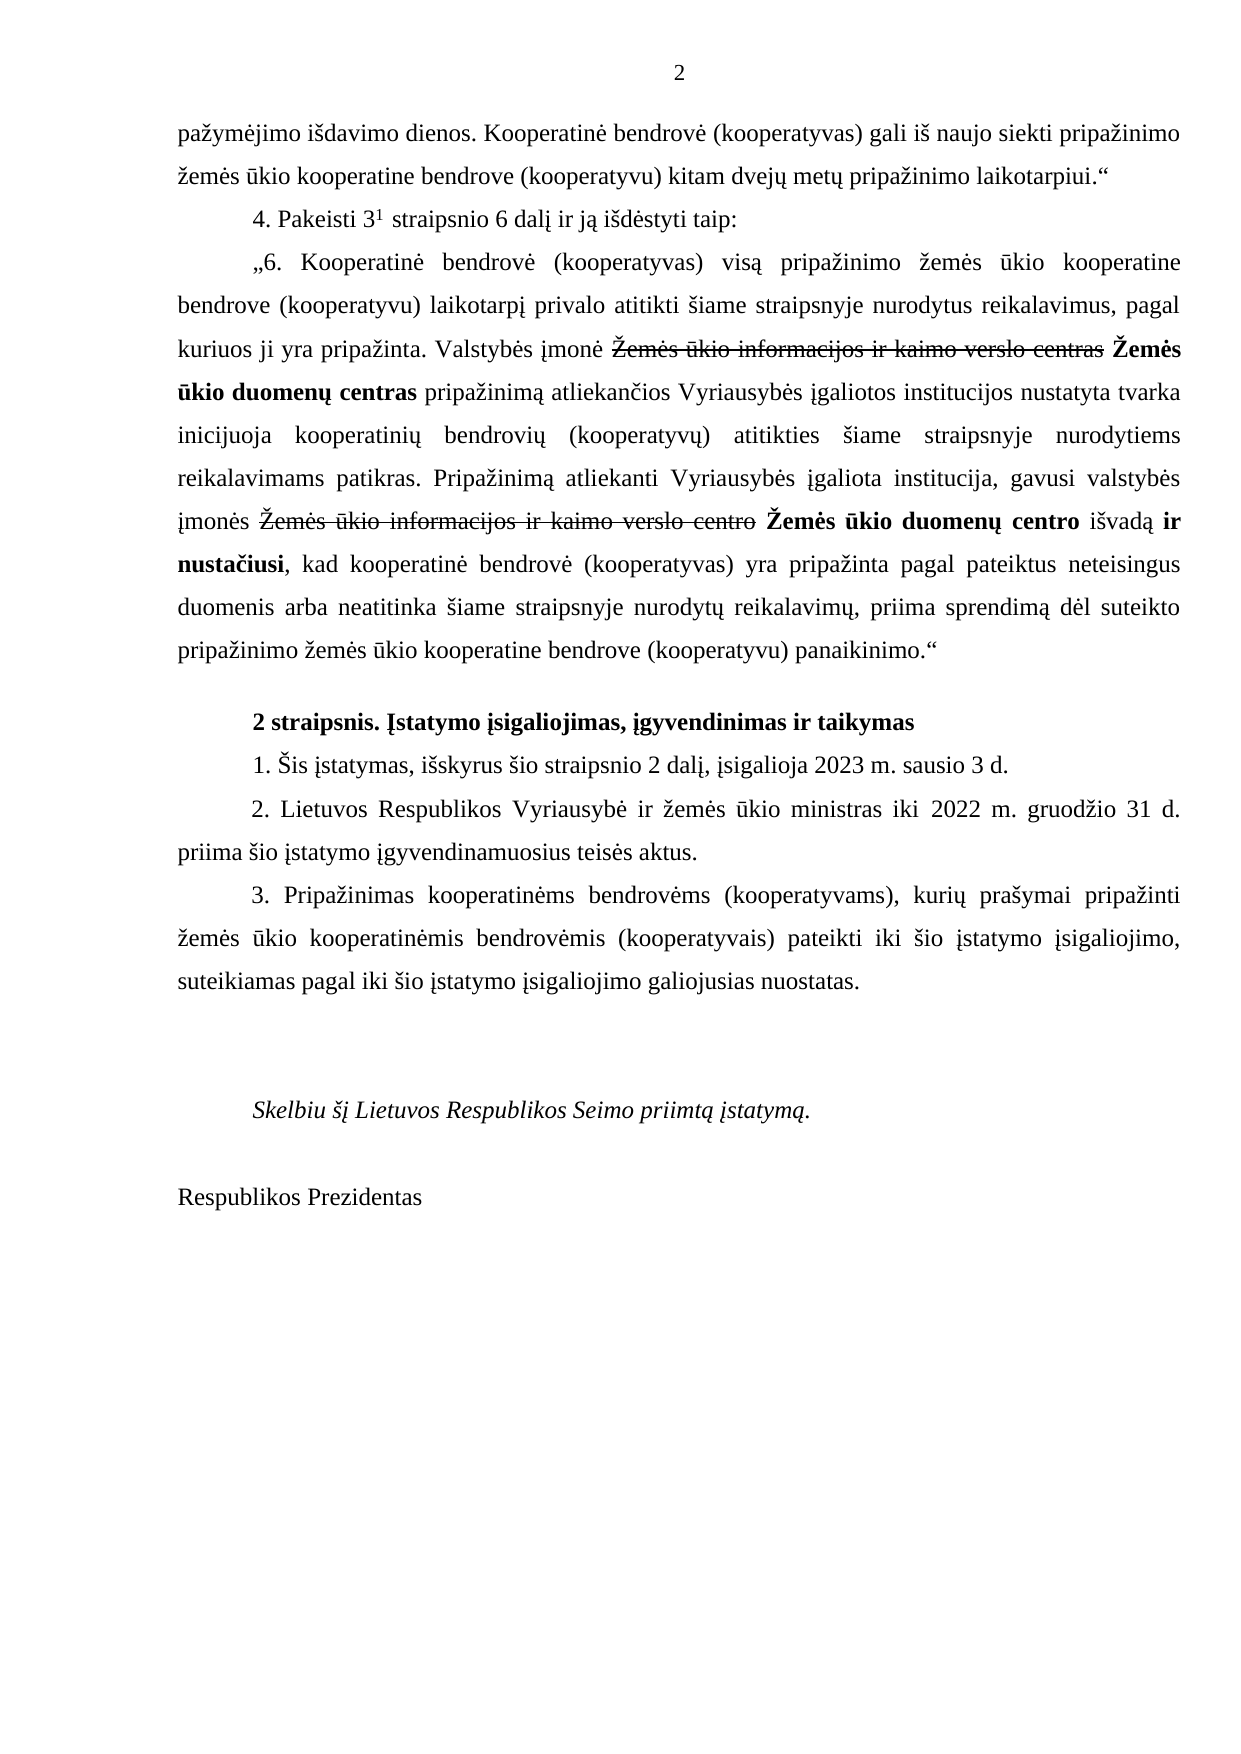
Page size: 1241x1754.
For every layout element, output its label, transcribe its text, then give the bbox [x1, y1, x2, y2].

text 1. Šis įstatymas, išskyrus šio straipsnio 2 dalį, įsigalioja 2023 m. sausio 3 d. [177, 751, 1181, 779]
text pažymėjimo išdavimo dienos. Kooperatinė bendrovė (kooperatyvas) gali iš naujo siekti pripažinimo žemės ūkio kooperatine bendrove (kooperatyvu) kitam dvejų metų pripažinimo laikotarpiui.“ [177, 118, 1181, 190]
text „6. Kooperatinė bendrovė (kooperatyvas) visą pripažinimo žemės ūkio kooperatine bendrove (kooperatyvu) laikotarpį privalo atitikti šiame straipsnyje nurodytus reikalavimus, pagal kuriuos ji yra pripažinta. Valstybės įmonė Žemės ūkio informacijos ir kaimo verslo centras Žemės ūkio duomenų centras pripažinimą atliekančios Vyriausybės įgaliotos institucijos nustatyta tvarka inicijuoja kooperatinių bendrovių (kooperatyvų) atitikties šiame straipsnyje nurodytiems reikalavimams patikras. Pripažinimą atliekanti Vyriausybės įgaliota institucija, gavusi valstybės įmonės Žemės ūkio informacijos ir kaimo verslo centro Žemės ūkio duomenų centro išvadą ir nustačiusi, kad kooperatinė bendrovė (kooperatyvas) yra pripažinta pagal pateiktus neteisingus duomenis arba neatitinka šiame straipsnyje nurodytų reikalavimų, priima sprendimą dėl suteikto pripažinimo žemės ūkio kooperatine bendrove (kooperatyvu) panaikinimo.“ [177, 247, 1181, 664]
text 2 straipsnis. Įstatymo įsigaliojimas, įgyvendinimas ir taikymas [177, 707, 1181, 736]
text 4. Pakeisti 31 straipsnio 6 dalį ir ją išdėstyti taip: [177, 204, 1181, 233]
text 2. Lietuvos Respublikos Vyriausybė ir žemės ūkio ministras iki 2022 m. gruodžio 31 d. priima šio įstatymo įgyvendinamuosius teisės aktus. [177, 794, 1181, 866]
text Skelbiu šį Lietuvos Respublikos Seimo priimtą įstatymą. [177, 1096, 1181, 1124]
text 3. Pripažinimas kooperatinėms bendrovėms (kooperatyvams), kurių prašymai pripažinti žemės ūkio kooperatinėmis bendrovėmis (kooperatyvais) pateikti iki šio įstatymo įsigaliojimo, suteikiamas pagal iki šio įstatymo įsigaliojimo galiojusias nuostatas. [177, 880, 1181, 995]
text Respublikos Prezidentas [177, 1182, 1181, 1211]
